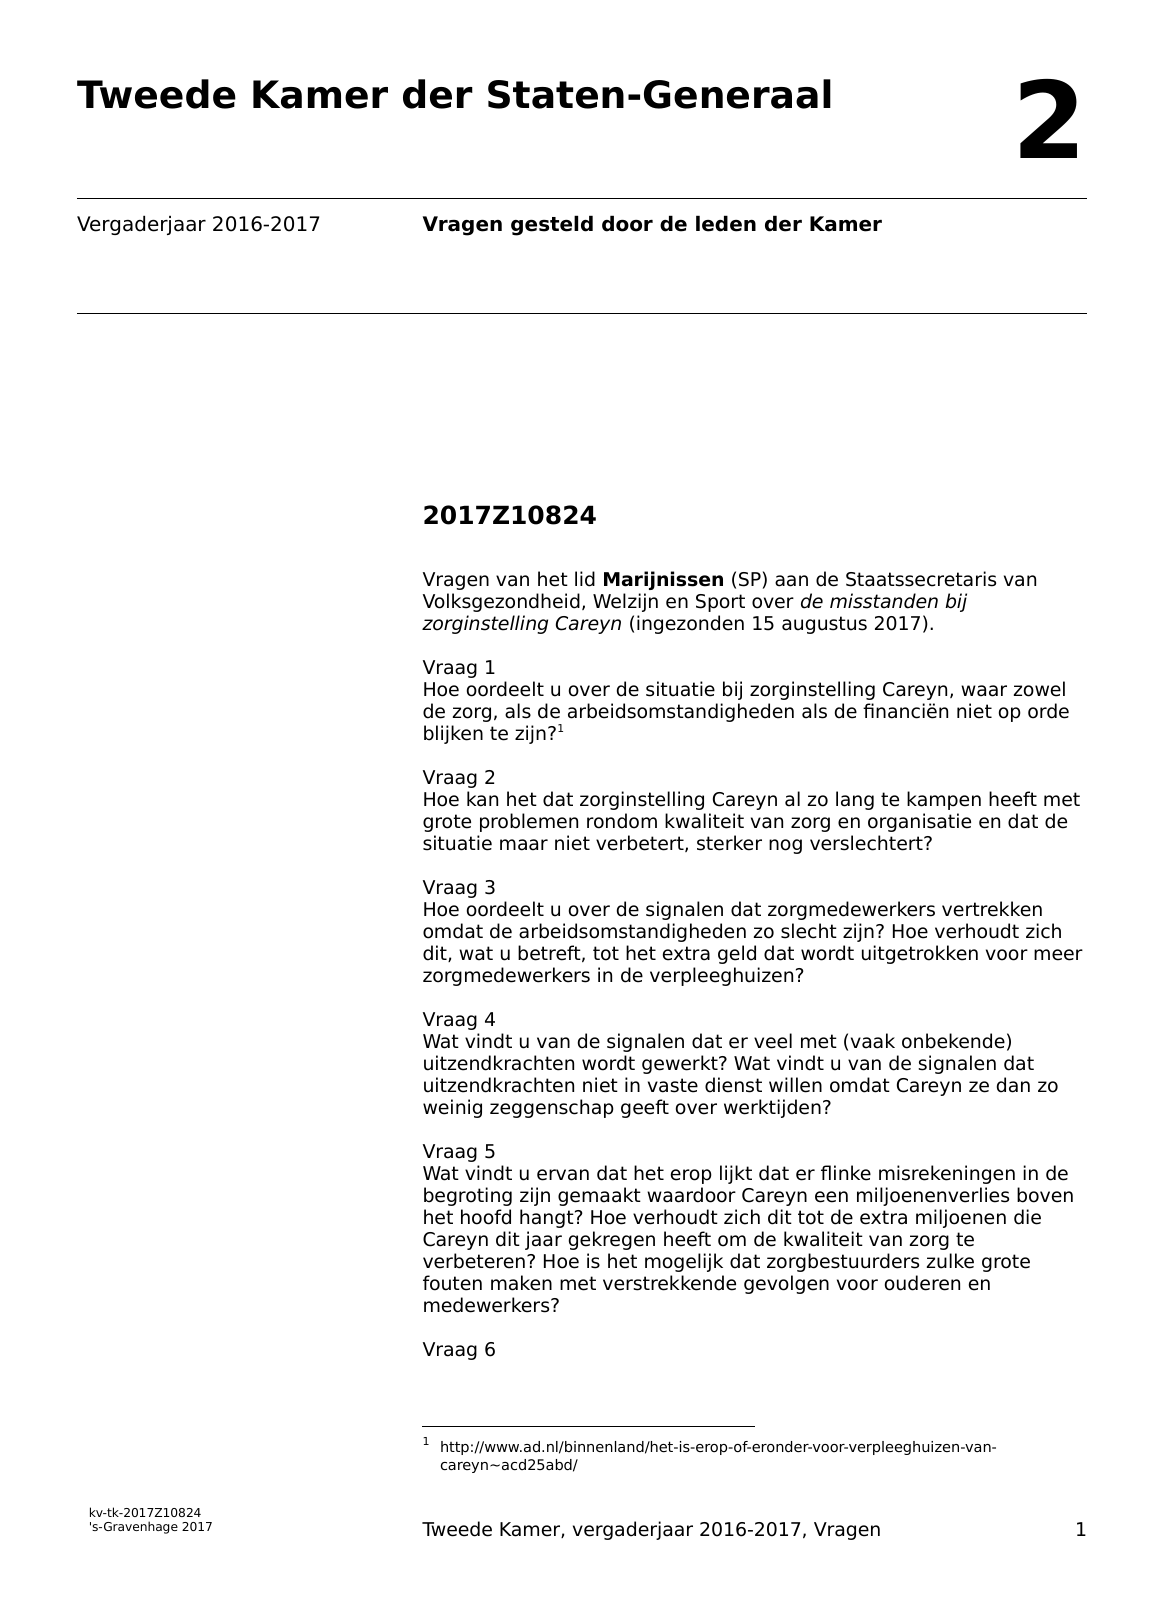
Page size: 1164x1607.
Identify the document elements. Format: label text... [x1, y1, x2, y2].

text Vraag 1 [422, 657, 1087, 679]
text Vraag 3 [422, 877, 1087, 899]
text Hoe oordeelt u over de signalen dat zorgmedewerkers vertrekken omdat de arbeidsomstandigheden zo slecht zijn? Hoe verhoudt zich dit, wat u betreft, tot het extra geld dat wordt uitgetrokken voor meer zorgmedewerkers in de verpleeghuizen? [422, 899, 1087, 987]
text Wat vindt u ervan dat het erop lijkt dat er flinke misrekeningen in de begroting zijn gemaakt waardoor Careyn een miljoenenverlies boven het hoofd hangt? Hoe verhoudt zich dit tot de extra miljoenen die Careyn dit jaar gekregen heeft om de kwaliteit van zorg te verbeteren? Hoe is het mogelijk dat zorgbestuurders zulke grote fouten maken met verstrekkende gevolgen voor ouderen en medewerkers? [422, 1163, 1087, 1317]
text 2017Z10824 [422, 501, 1087, 531]
text Vraag 2 [422, 767, 1087, 789]
table_cell Vragen gesteld door de leden der Kamer [422, 199, 1087, 313]
text Vraag 5 [422, 1141, 1087, 1163]
text kv-tk-2017Z10824 [88, 1506, 323, 1520]
text Vraag 4 [422, 1009, 1087, 1031]
text Hoe oordeelt u over de situatie bij zorginstelling Careyn, waar zowel de zorg, als de arbeidsomstandigheden als de financiën niet op orde blijken te zijn? [422, 679, 1087, 745]
table_header 2 [886, 59, 1087, 198]
table_header Tweede Kamer der Staten-Generaal [77, 59, 886, 198]
table_cell Vergaderjaar 2016-2017 [77, 199, 422, 313]
text Vraag 6 [422, 1339, 1087, 1361]
text Vragen van het lid Marijnissen (SP) aan de Staatssecretaris van Volksgezondheid, Welzijn en Sport over de misstanden bij zorginstelling Careyn (ingezonden 15 augustus 2017). [422, 569, 1087, 635]
text http://www.ad.nl/binnenland/het-is-erop-of-eronder-voor-verpleeghuizen-van-careyn~acd25abd/ [422, 1435, 1087, 1474]
text 's-Gravenhage 2017 [88, 1520, 323, 1534]
text Wat vindt u van de signalen dat er veel met (vaak onbekende) uitzendkrachten wordt gewerkt? Wat vindt u van de signalen dat uitzendkrachten niet in vaste dienst willen omdat Careyn ze dan zo weinig zeggenschap geeft over werktijden? [422, 1031, 1087, 1119]
text Hoe kan het dat zorginstelling Careyn al zo lang te kampen heeft met grote problemen rondom kwaliteit van zorg en organisatie en dat de situatie maar niet verbetert, sterker nog verslechtert? [422, 789, 1087, 855]
